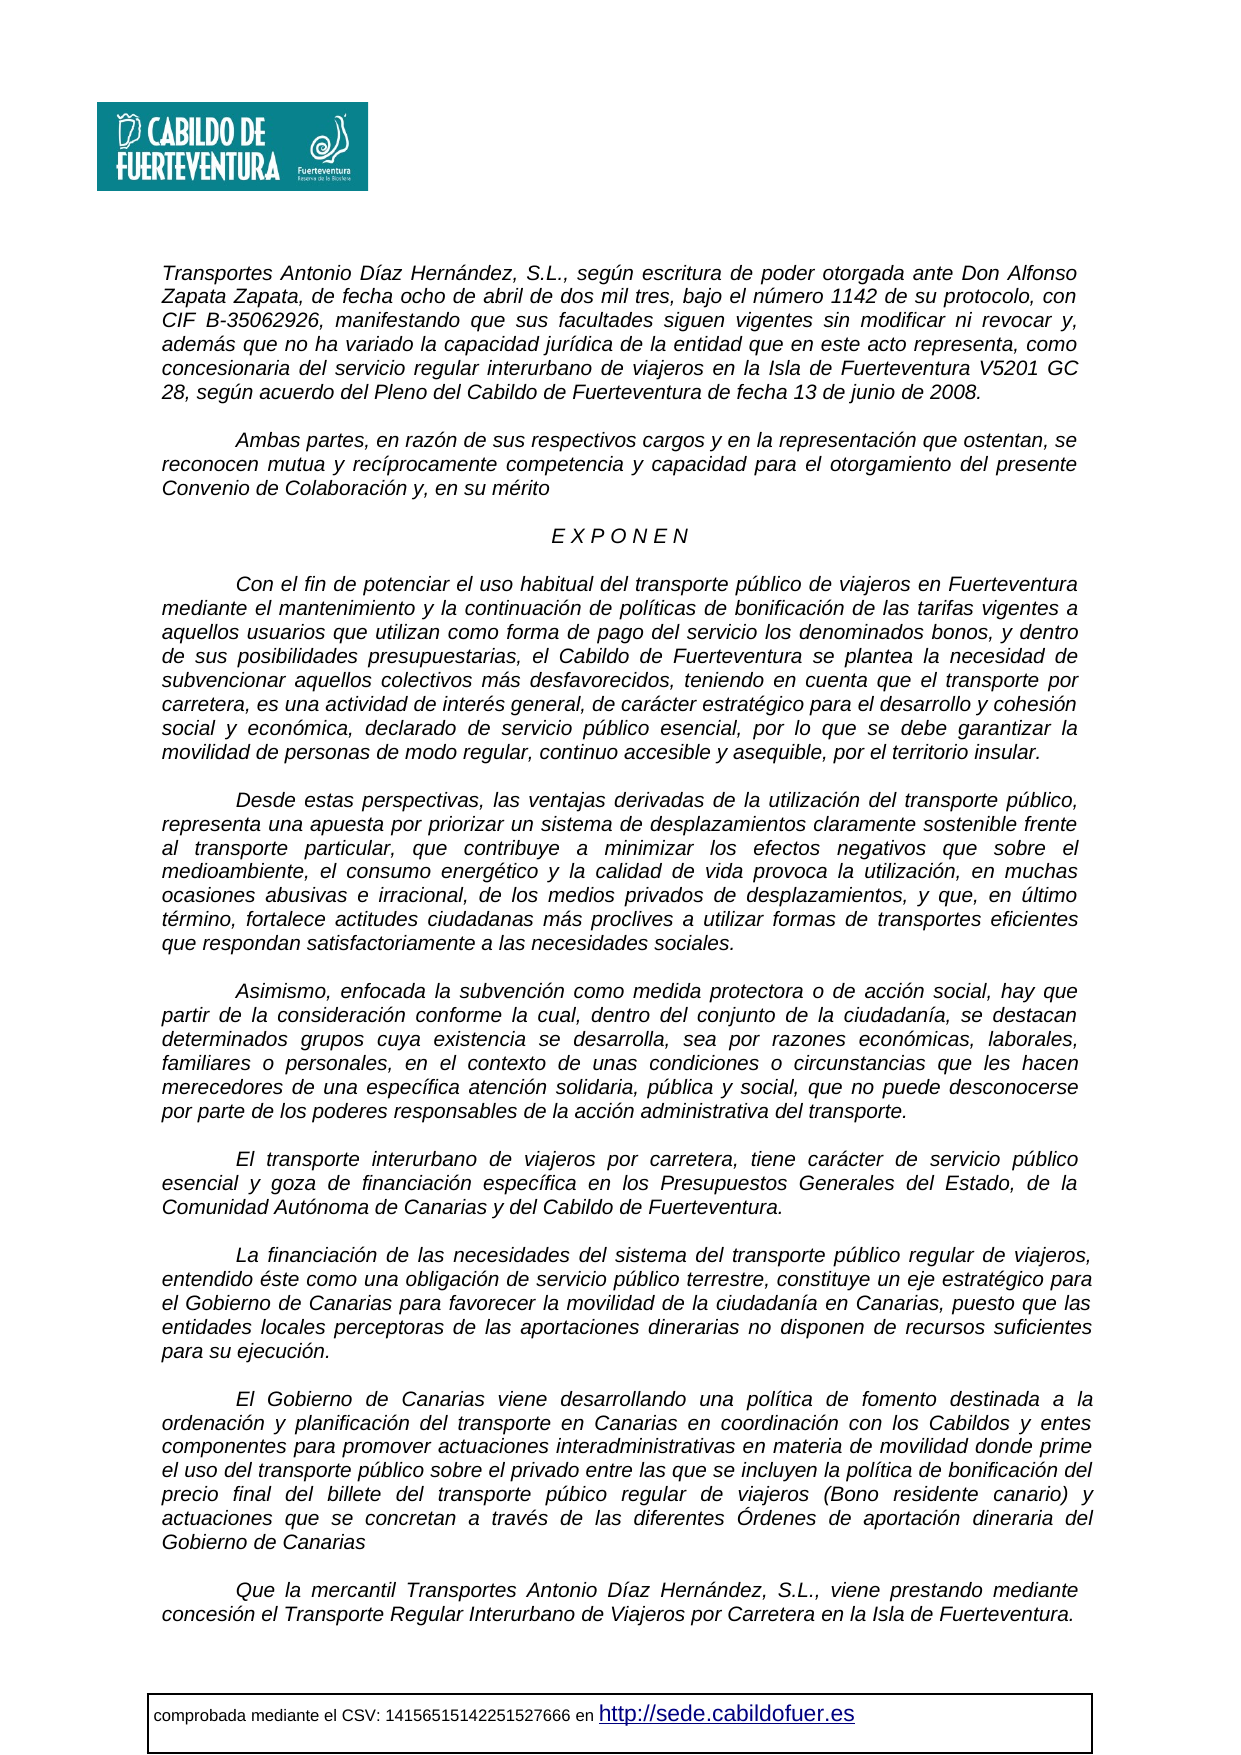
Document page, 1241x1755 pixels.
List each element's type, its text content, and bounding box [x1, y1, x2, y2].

text Con el fin de potenciar el uso habitual del transporte público de viajeros en Fuerteventura mediante el mantenimiento y la continuación de políticas de bonificación de las tarifas vigentes a aquellos usuarios que utilizan como forma de pago del servicio los denominados bonos, y dentro de sus posibilidades presupuestarias, el Cabildo de Fuerteventura se plantea la necesidad de subvencionar aquellos colectivos más desfavorecidos, teniendo en cuenta que el transporte por carretera, es una actividad de interés general, de carácter estratégico para el desarrollo y cohesión social y económica, declarado de servicio público esencial, por lo que se debe garantizar la movilidad de personas de modo regular, continuo accesible y asequible, por el territorio insular. [162, 572, 1079, 763]
text Desde estas perspectivas, las ventajas derivadas de la utilización del transporte público, representa una apuesta por priorizar un sistema de desplazamientos claramente sostenible frente al transporte particular, que contribuye a minimizar los efectos negativos que sobre el medioambiente, el consumo energético y la calidad de vida provoca la utilización, en muchas ocasiones abusivas e irracional, de los medios privados de desplazamientos, y que, en último término, fortalece actitudes ciudadanas más proclives a utilizar formas de transportes eficientes que respondan satisfactoriamente a las necesidades sociales. [162, 787, 1079, 955]
text Asimismo, enfocada la subvención como medida protectora o de acción social, hay que partir de la consideración conforme la cual, dentro del conjunto de la ciudadanía, se destacan determinados grupos cuya existencia se desarrolla, sea por razones económicas, laborales, familiares o personales, en el contexto de unas condiciones o circunstancias que les hacen merecedores de una específica atención solidaria, pública y social, que no puede desconocerse por parte de los poderes responsables de la acción administrativa del transporte. [162, 979, 1079, 1123]
text El Gobierno de Canarias viene desarrollando una política de fomento destinada a la ordenación y planificación del transporte en Canarias en coordinación con los Cabildos y entes componentes para promover actuaciones interadministrativas en materia de movilidad donde prime el uso del transporte público sobre el privado entre las que se incluyen la política de bonificación del precio final del billete del transporte púbico regular de viajeros (Bono residente canario) y actuaciones que se concretan a través de las diferentes Órdenes de aportación dineraria del Gobierno de Canarias [162, 1386, 1093, 1554]
text La financiación de las necesidades del sistema del transporte público regular de viajeros, entendido éste como una obligación de servicio público terrestre, constituye un eje estratégico para el Gobierno de Canarias para favorecer la movilidad de la ciudadanía en Canarias, puesto que las entidades locales perceptoras de las aportaciones dinerarias no disponen de recursos suficientes para su ejecución. [162, 1243, 1093, 1362]
text El transporte interurbano de viajeros por carretera, tiene carácter de servicio público esencial y goza de financiación específica en los Presupuestos Generales del Estado, de la Comunidad Autónoma de Canarias y del Cabildo de Fuerteventura. [162, 1147, 1079, 1219]
text Transportes Antonio Díaz Hernández, S.L., según escritura de poder otorgada ante Don Alfonso Zapata Zapata, de fecha ocho de abril de dos mil tres, bajo el número 1142 de su protocolo, con CIF B-35062926, manifestando que sus facultades siguen vigentes sin modificar ni revocar y, además que no ha variado la capacidad jurídica de la entidad que en este acto representa, como concesionaria del servicio regular interurbano de viajeros en la Isla de Fuerteventura V5201 GC 28, según acuerdo del Pleno del Cabildo de Fuerteventura de fecha 13 de junio de 2008. [162, 260, 1079, 404]
text Ambas partes, en razón de sus respectivos cargos y en la representación que ostentan, se reconocen mutua y recíprocamente competencia y capacidad para el otorgamiento del presente Convenio de Colaboración y, en su mérito [162, 428, 1079, 500]
text Que la mercantil Transportes Antonio Díaz Hernández, S.L., viene prestando mediante concesión el Transporte Regular Interurbano de Viajeros por Carretera en la Isla de Fuerteventura. [162, 1578, 1079, 1626]
text E X P O N E N [477, 524, 763, 548]
